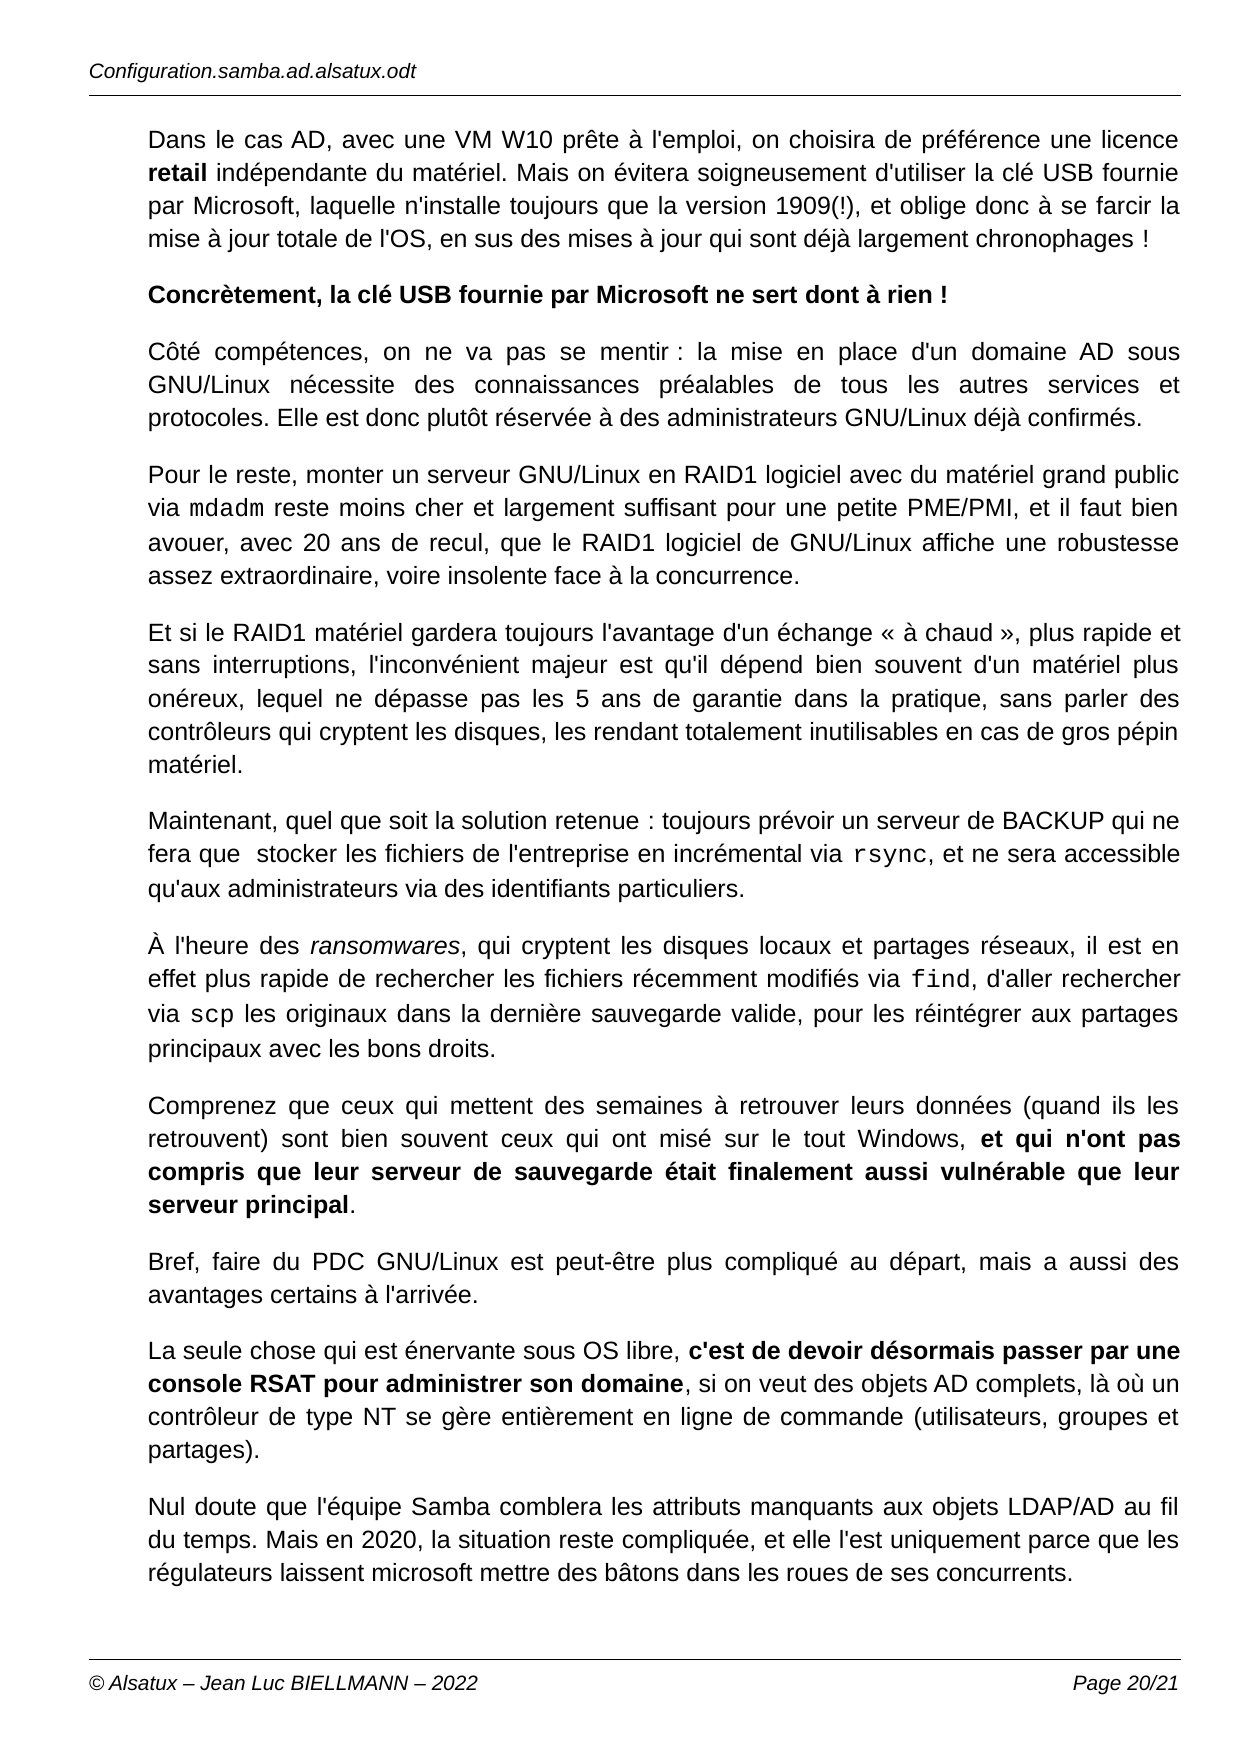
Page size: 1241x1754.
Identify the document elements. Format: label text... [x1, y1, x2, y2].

text Côté compétences, on ne va pas se mentir : la mise en place d'un domaine AD sous GNU/Linux nécessite des connaissances préalables de tous les autres services et protocoles. Elle est donc plutôt réservée à des administrateurs GNU/Linux déjà confirmés. [148, 337, 1181, 432]
text À l'heure des ransomwares, qui cryptent les disques locaux et partages réseaux, il est en effet plus rapide de rechercher les fichiers récemment modifiés via find, d'aller rechercher via scp les originaux dans la dernière sauvegarde valide, pour les réintégrer aux partages principaux avec les bons droits. [148, 931, 1181, 1063]
text Dans le cas AD, avec une VM W10 prête à l'emploi, on choisira de préférence une licence retail indépendante du matériel. Mais on évitera soigneusement d'utiliser la clé USB fournie par Microsoft, laquelle n'installe toujours que la version 1909(!), et oblige donc à se farcir la mise à jour totale de l'OS, en sus des mises à jour qui sont déjà largement chronophages ! [148, 125, 1181, 253]
text Pour le reste, monter un serveur GNU/Linux en RAID1 logiciel avec du matériel grand public via mdadm reste moins cher et largement suffisant pour une petite PME/PMI, et il faut bien avouer, avec 20 ans de recul, que le RAID1 logiciel de GNU/Linux affiche une robustesse assez extraordinaire, voire insolente face à la concurrence. [148, 460, 1181, 590]
text Bref, faire du PDC GNU/Linux est peut-être plus compliqué au départ, mais a aussi des avantages certains à l'arrivée. [148, 1247, 1181, 1308]
text Comprenez que ceux qui mettent des semaines à retrouver leurs données (quand ils les retrouvent) sont bien souvent ceux qui ont misé sur le tout Windows, et qui n'ont pas compris que leur serveur de sauvegarde était finalement aussi vulnérable que leur serveur principal. [148, 1091, 1181, 1219]
text Et si le RAID1 matériel gardera toujours l'avantage d'un échange « à chaud », plus rapide et sans interruptions, l'inconvénient majeur est qu'il dépend bien souvent d'un matériel plus onéreux, lequel ne dépasse pas les 5 ans de garantie dans la pratique, sans parler des contrôleurs qui cryptent les disques, les rendant totalement inutilisables en cas de gros pépin matériel. [148, 617, 1181, 778]
text Nul doute que l'équipe Samba comblera les attributs manquants aux objets LDAP/AD au fil du temps. Mais en 2020, la situation reste compliquée, et elle l'est uniquement parce que les régulateurs laissent microsoft mettre des bâtons dans les roues de ses concurrents. [148, 1492, 1181, 1587]
text Maintenant, quel que soit la solution retenue : toujours prévoir un serveur de BACKUP qui ne fera que stocker les fichiers de l'entreprise en incrémental via rsync, et ne sera accessible qu'aux administrateurs via des identifiants particuliers. [148, 806, 1181, 903]
text La seule chose qui est énervante sous OS libre, c'est de devoir désormais passer par une console RSAT pour administrer son domaine, si on veut des objets AD complets, là où un contrôleur de type NT se gère entièrement en ligne de commande (utilisateurs, groupes et partages). [148, 1336, 1181, 1464]
text Concrètement, la clé USB fournie par Microsoft ne sert dont à rien ! [148, 281, 1181, 309]
